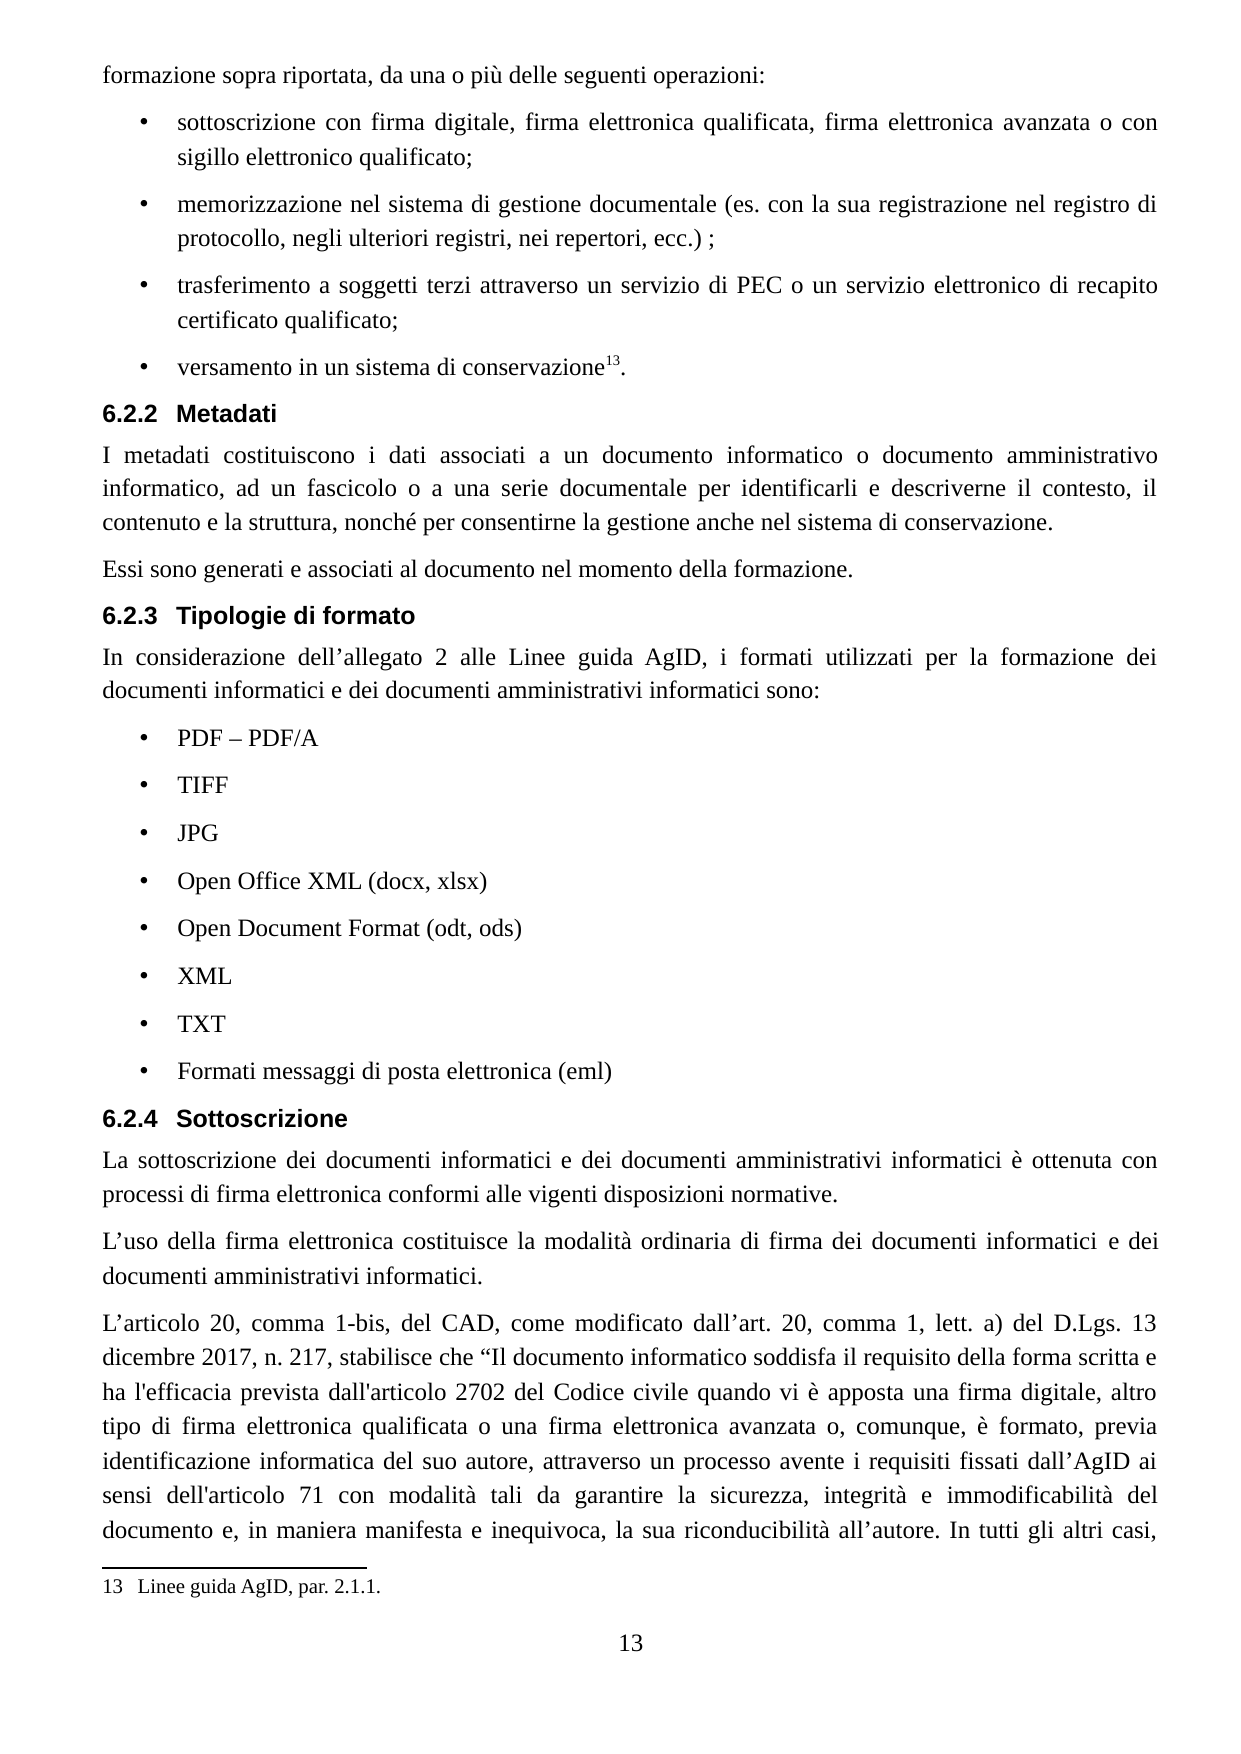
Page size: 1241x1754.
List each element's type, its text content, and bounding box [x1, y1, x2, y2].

list JPG [139, 818, 1159, 847]
subtitle Tipologie di formato [102, 601, 1159, 630]
subtitle Metadati [102, 399, 1159, 428]
list sottoscrizione con firma digitale, firma elettronica qualificata, firma elettronica avanzata o con sigillo elettronico qualificato; [139, 107, 1159, 171]
text I metadati costituiscono i dati associati a un documento informatico o documento amministrativo informatico, ad un fascicolo o a una serie documentale per identificarli e descriverne il contesto, il contenuto e la struttura, nonché per consentirne la gestione anche nel sistema di conservazione. [102, 441, 1159, 535]
text L’articolo 20, comma 1-bis, del CAD, come modificato dall’art. 20, comma 1, lett. a) del D.Lgs. 13 dicembre 2017, n. 217, stabilisce che “Il documento informatico soddisfa il requisito della forma scritta e ha l'efficacia prevista dall'articolo 2702 del Codice civile quando vi è apposta una firma digitale, altro tipo di firma elettronica qualificata o una firma elettronica avanzata o, comunque, è formato, previa identificazione informatica del suo autore, attraverso un processo avente i requisiti fissati dall’AgID ai sensi dell'articolo 71 con modalità tali da garantire la sicurezza, integrità e immodificabilità del documento e, in maniera manifesta e inequivoca, la sua riconducibilità all’autore. In tutti gli altri casi, [102, 1308, 1159, 1543]
subtitle Sottoscrizione [102, 1104, 1159, 1133]
list trasferimento a soggetti terzi attraverso un servizio di PEC o un servizio elettronico di recapito certificato qualificato; [139, 271, 1159, 334]
list Open Document Format (odt, ods) [139, 913, 1159, 942]
text In considerazione dell’allegato 2 alle Linee guida AgID, i formati utilizzati per la formazione dei documenti informatici e dei documenti amministrativi informatici sono: [102, 642, 1159, 704]
list memorizzazione nel sistema di gestione documentale (es. con la sua registrazione nel registro di protocollo, negli ulteriori registri, nei repertori, ecc.) ; [139, 189, 1159, 252]
list Formati messaggi di posta elettronica (eml) [139, 1056, 1159, 1085]
list versamento in un sistema di conservazione. [139, 352, 1159, 381]
list formazione sopra riportata, da una o più delle seguenti operazioni: [102, 60, 1159, 89]
text L’uso della firma elettronica costituisce la modalità ordinaria di firma dei documenti informatici e dei documenti amministrativi informatici. [102, 1226, 1159, 1290]
list TIFF [139, 771, 1159, 799]
list XML [139, 961, 1159, 990]
list Open Office XML (docx, xlsx) [139, 866, 1159, 894]
text La sottoscrizione dei documenti informatici e dei documenti amministrativi informatici è ottenuta con processi di firma elettronica conformi alle vigenti disposizioni normative. [102, 1145, 1159, 1208]
list TXT [139, 1009, 1159, 1037]
list Linee guida AgID, par. 2.1.1. [102, 1574, 1159, 1598]
list PDF – PDF/A [139, 723, 1159, 752]
text Essi sono generati e associati al documento nel momento della formazione. [102, 554, 1159, 583]
